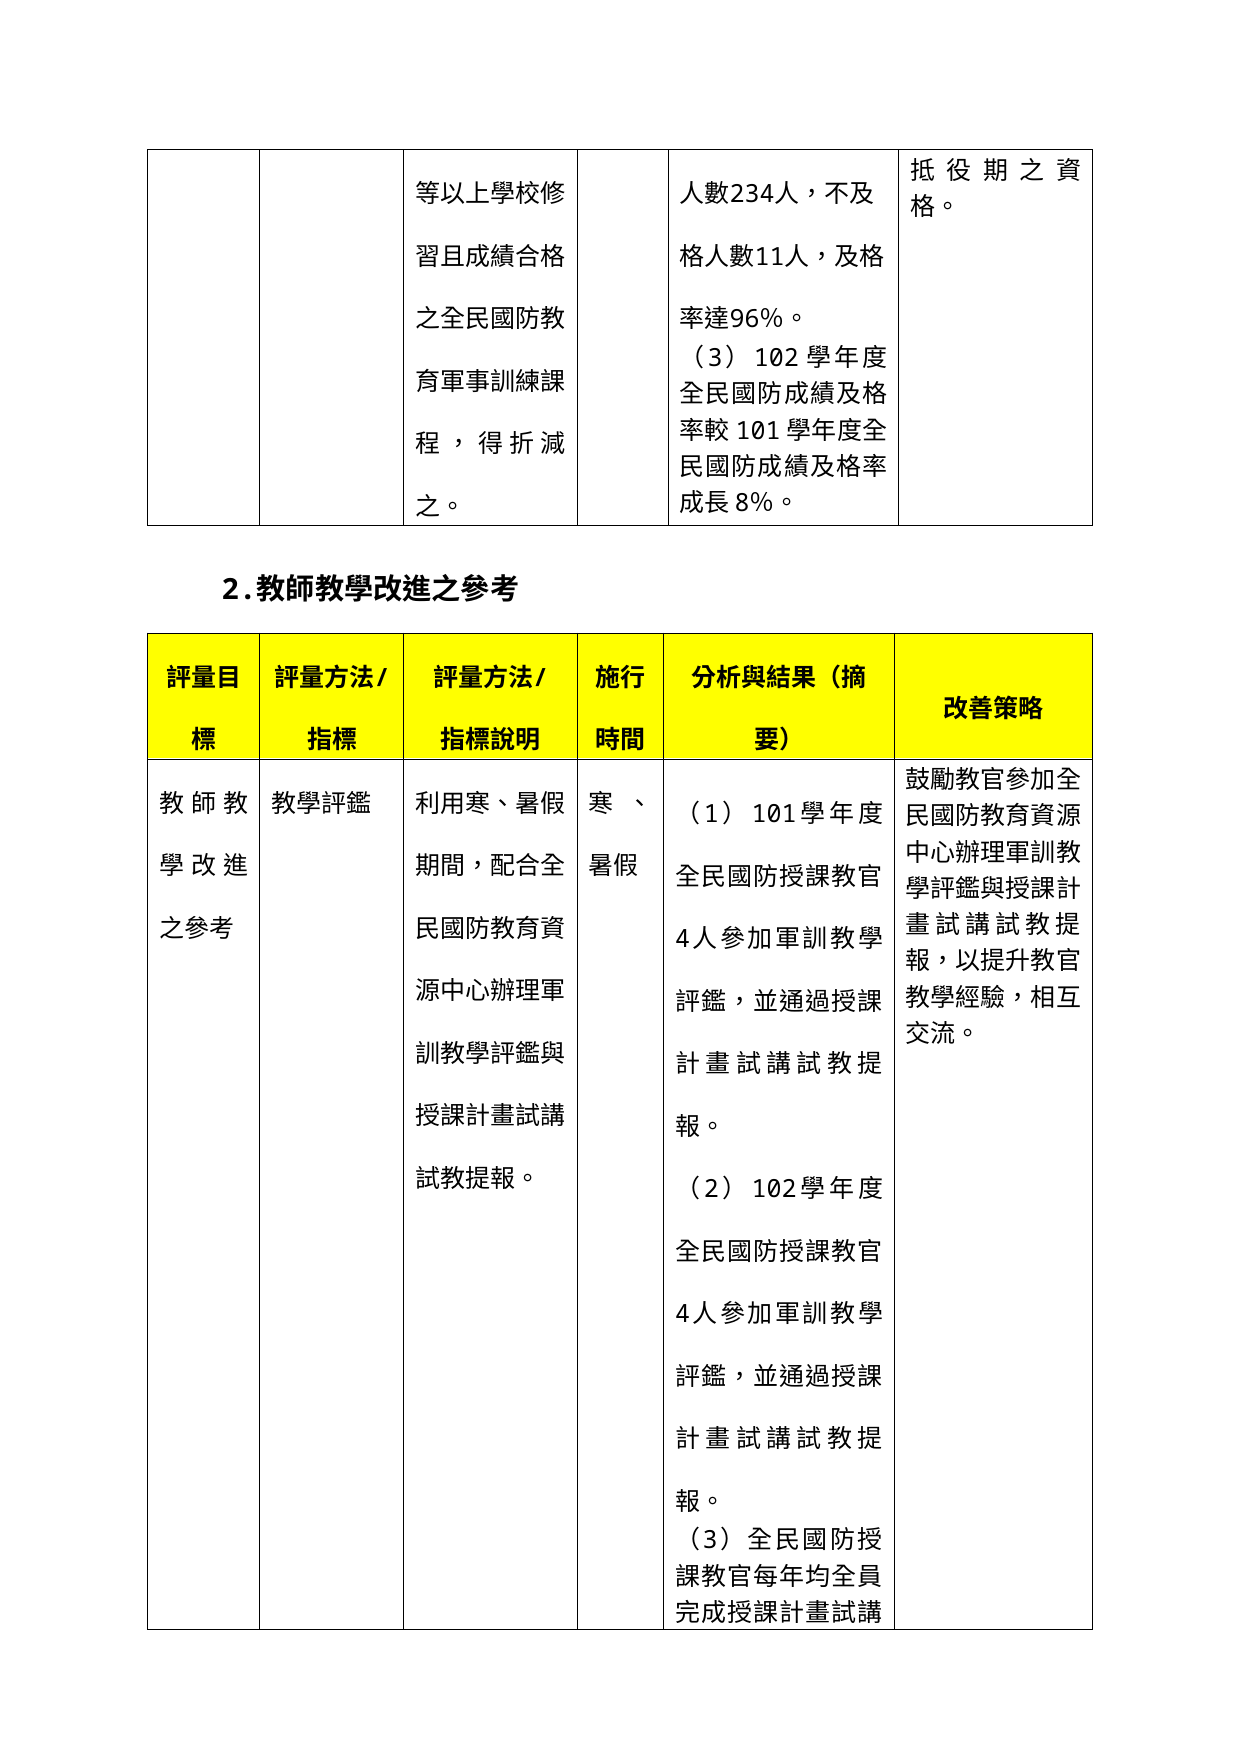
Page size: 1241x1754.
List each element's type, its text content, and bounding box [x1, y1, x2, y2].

table_header 改善策略 [895, 634, 1092, 758]
table_cell （1）101學年度全民國防授課教官4人參加軍訓教學評鑑，並通過授課計畫試講試教提報。 （2）102學年度全民國防授課教官4人參加軍訓教學評鑑，並通過授課計畫試講試教提報。 （3）全民國防授課教官每年均全員完成授課計畫試講 [664, 760, 894, 1629]
table_cell [148, 150, 259, 525]
table_cell 寒、暑假 [578, 760, 663, 1629]
table_header 施行時間 [578, 634, 663, 758]
table_cell 鼓勵教官參加全民國防教育資源中心辦理軍訓教學評鑑與授課計畫試講試教提報，以提升教官教學經驗，相互交流。 [895, 760, 1092, 1629]
table_cell 等以上學校修習且成績合格之全民國防教育軍事訓練課程，得折減之。 [404, 150, 577, 525]
table_header 評量方法/ 指標說明 [404, 634, 577, 758]
table_header 分析與結果（摘要） [664, 634, 894, 758]
table_cell [578, 150, 668, 525]
table_cell 人數234人，不及格人數11人，及格率達96％。 （3）102學年度全民國防成績及格率較101學年度全民國防成績及格率成長8％。 [669, 150, 898, 525]
table_cell 利用寒、暑假期間，配合全民國防教育資源中心辦理軍訓教學評鑑與授課計畫試講試教提報。 [404, 760, 577, 1629]
table_cell 抵役期之資格。 [899, 150, 1092, 525]
table_cell [260, 150, 403, 525]
table_cell 教學評鑑 [260, 760, 403, 1629]
table_header 評量方法/ 指標 [260, 634, 403, 758]
table_cell 教師教學改進之參考 [148, 760, 259, 1629]
text 2.教師教學改進之參考 [198, 545, 1092, 607]
table_header 評量目標 [148, 634, 259, 758]
